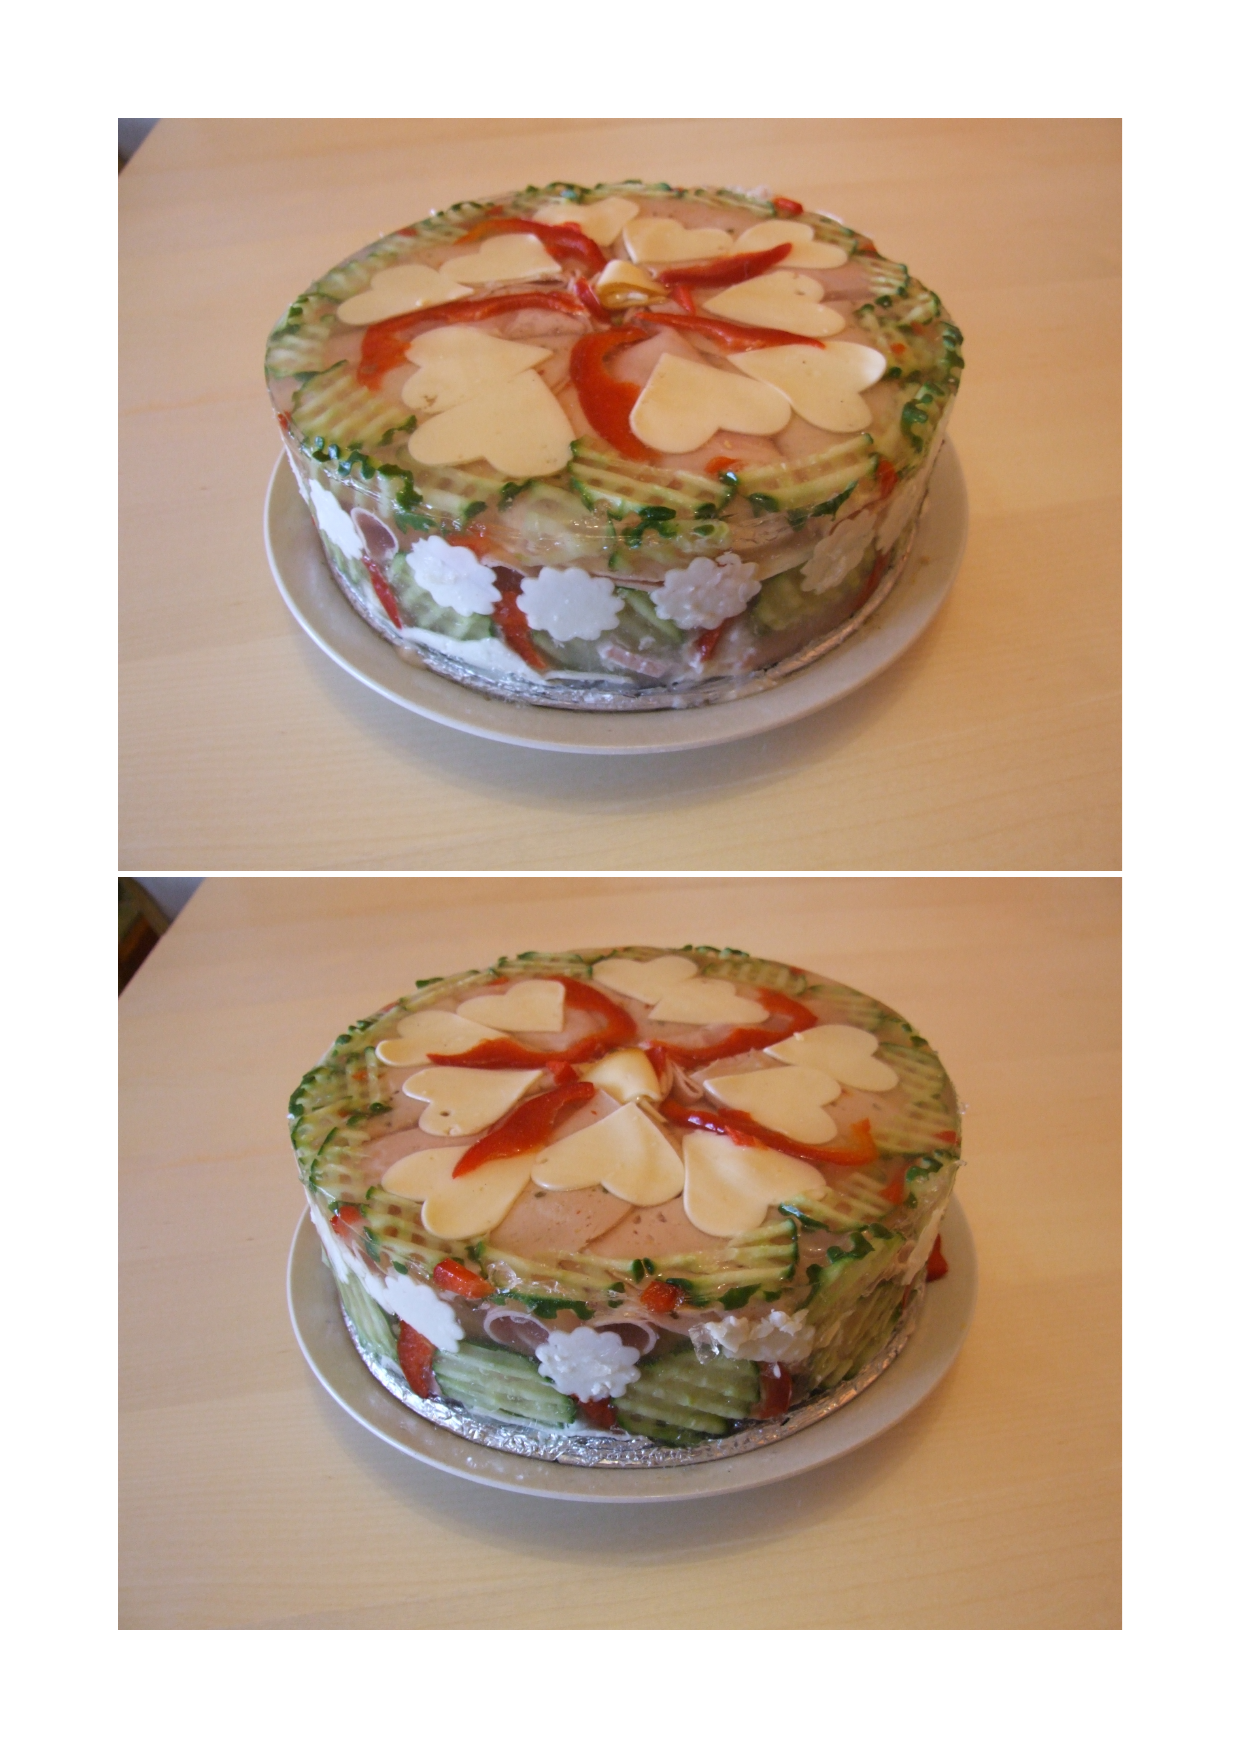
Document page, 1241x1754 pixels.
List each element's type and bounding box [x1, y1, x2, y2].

picture [118, 877, 1123, 1630]
picture [118, 118, 1123, 871]
